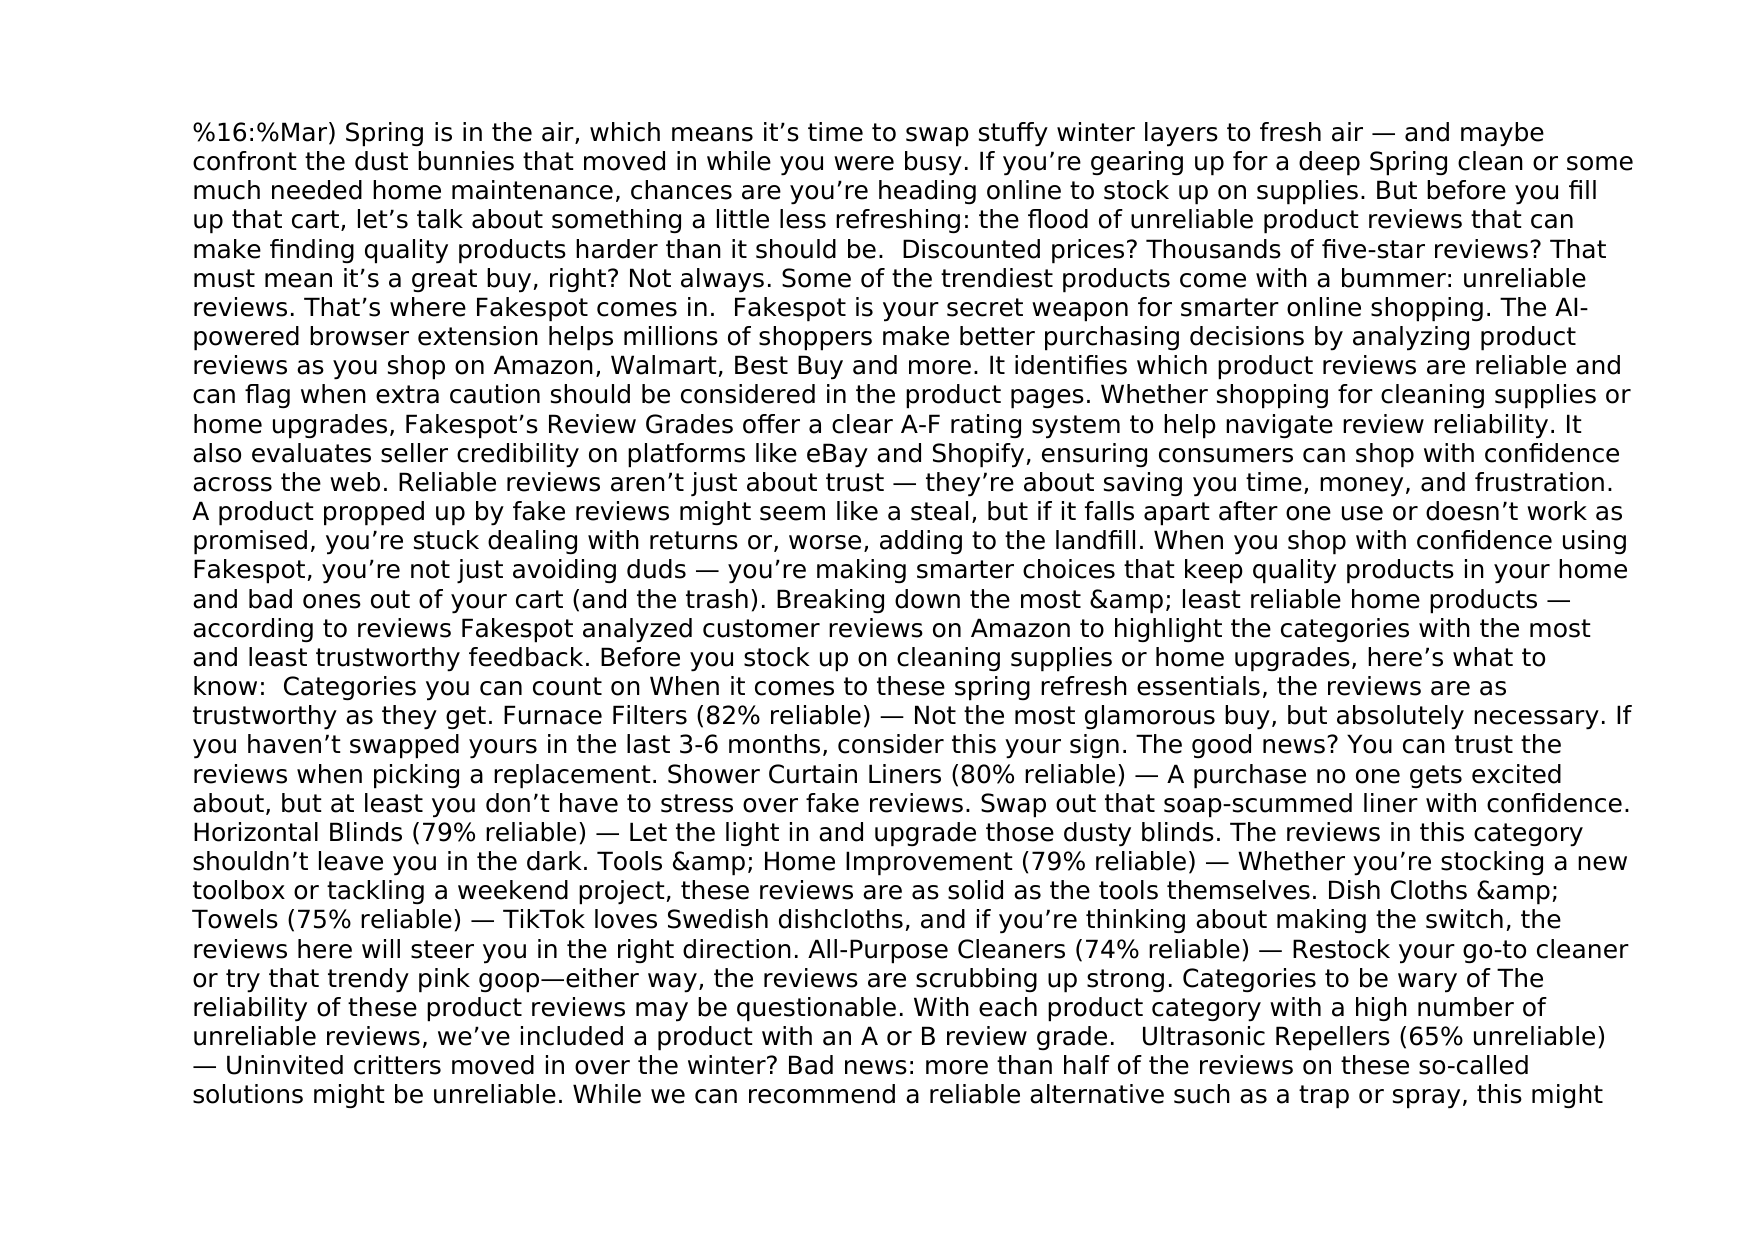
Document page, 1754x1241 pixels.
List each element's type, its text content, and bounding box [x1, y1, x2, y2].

list %16:%Mar) Spring is in the air, which means it’s time to swap stuffy winter layers to fresh air — and maybe confront the dust bunnies that moved in while you were busy. If you’re gearing up for a deep Spring clean or some much needed home maintenance, chances are you’re heading online to stock up on supplies. But before you fill up that cart, let’s talk about something a little less refreshing: the flood of unreliable product reviews that can make finding quality products harder than it should be. Discounted prices? Thousands of five-star reviews? That must mean it’s a great buy, right? Not always. Some of the trendiest products come with a bummer: unreliable reviews. That’s where Fakespot comes in. Fakespot is your secret weapon for smarter online shopping. The AI-powered browser extension helps millions of shoppers make better purchasing decisions by analyzing product reviews as you shop on Amazon, Walmart, Best Buy and more. It identifies which product reviews are reliable and can flag when extra caution should be considered in the product pages. Whether shopping for cleaning supplies or home upgrades, Fakespot’s Review Grades offer a clear A-F rating system to help navigate review reliability. It also evaluates seller credibility on platforms like eBay and Shopify, ensuring consumers can shop with confidence across the web. Reliable reviews aren’t just about trust — they’re about saving you time, money, and frustration. A product propped up by fake reviews might seem like a steal, but if it falls apart after one use or doesn’t work as promised, you’re stuck dealing with returns or, worse, adding to the landfill. When you shop with confidence using Fakespot, you’re not just avoiding duds — you’re making smarter choices that keep quality products in your home and bad ones out of your cart (and the trash). Breaking down the most &amp; least reliable home products — according to reviews Fakespot analyzed customer reviews on Amazon to highlight the categories with the most and least trustworthy feedback. Before you stock up on cleaning supplies or home upgrades, here’s what to know: Categories you can count on When it comes to these spring refresh essentials, the reviews are as trustworthy as they get. Furnace Filters (82% reliable) — Not the most glamorous buy, but absolutely necessary. If you haven’t swapped yours in the last 3-6 months, consider this your sign. The good news? You can trust the reviews when picking a replacement. Shower Curtain Liners (80% reliable) — A purchase no one gets excited about, but at least you don’t have to stress over fake reviews. Swap out that soap-scummed liner with confidence. Horizontal Blinds (79% reliable) — Let the light in and upgrade those dusty blinds. The reviews in this category shouldn’t leave you in the dark. Tools &amp; Home Improvement (79% reliable) — Whether you’re stocking a new toolbox or tackling a weekend project, these reviews are as solid as the tools themselves. Dish Cloths &amp; Towels (75% reliable) — TikTok loves Swedish dishcloths, and if you’re thinking about making the switch, the reviews here will steer you in the right direction. All-Purpose Cleaners (74% reliable) — Restock your go-to cleaner or try that trendy pink goop—either way, the reviews are scrubbing up strong. Categories to be wary of The reliability of these product reviews may be questionable. With each product category with a high number of unreliable reviews, we’ve included a product with an A or B review grade. Ultrasonic Repellers (65% unreliable) — Uninvited critters moved in over the winter? Bad news: more than half of the reviews on these so-called solutions might be unreliable. While we can recommend a reliable alternative such as a trap or spray, this might [177, 118, 1636, 1110]
